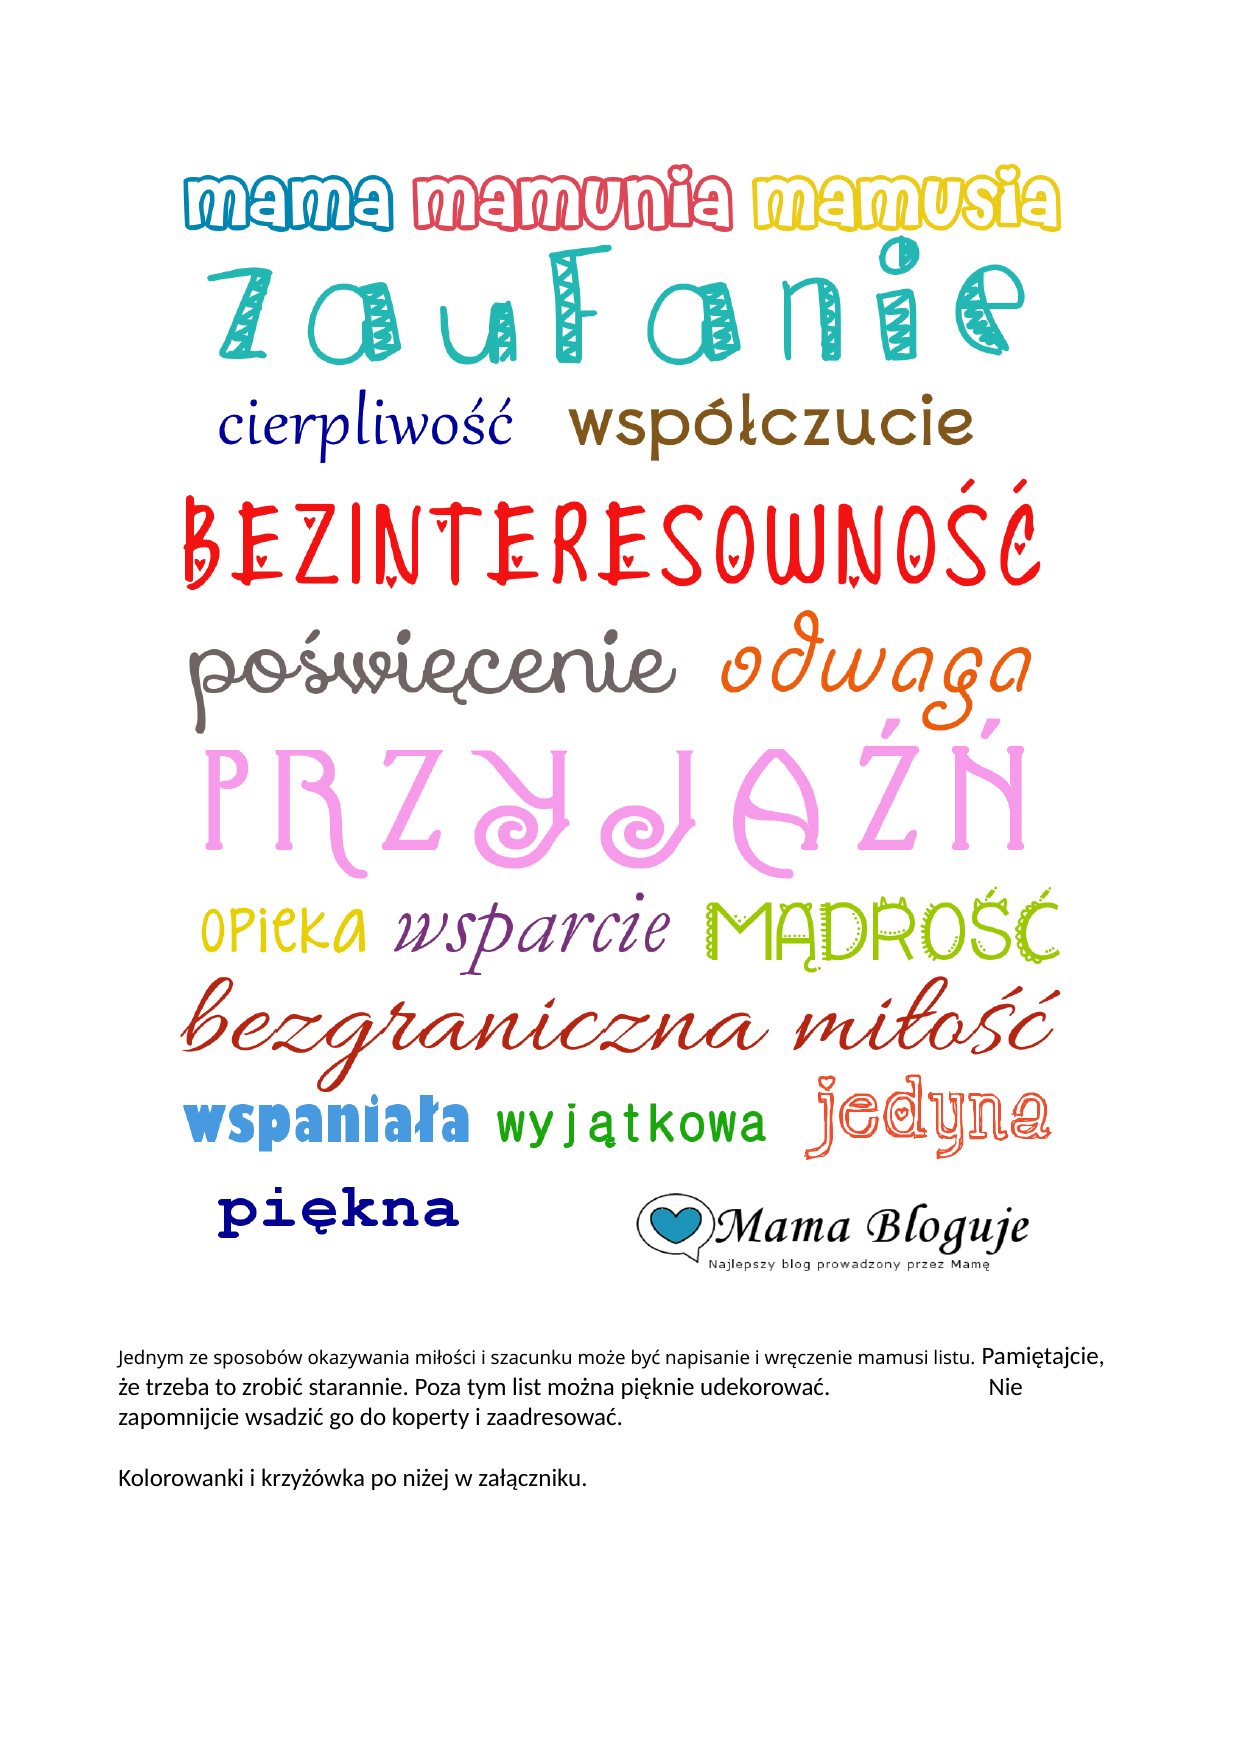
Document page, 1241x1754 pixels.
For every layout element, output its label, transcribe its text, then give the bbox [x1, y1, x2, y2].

text Kolorowanki i krzyżówka po niżej w załączniku. [118, 1462, 1122, 1493]
picture [178, 148, 1062, 1280]
text Jednym ze sposobów okazywania miłości i szacunku może być napisanie i wręczenie mamusi listu. Pamiętajcie, że trzeba to zrobić starannie. Poza tym list można pięknie udekorować. Nie zapomnijcie wsadzić go do koperty i zaadresować. [118, 1340, 1122, 1432]
